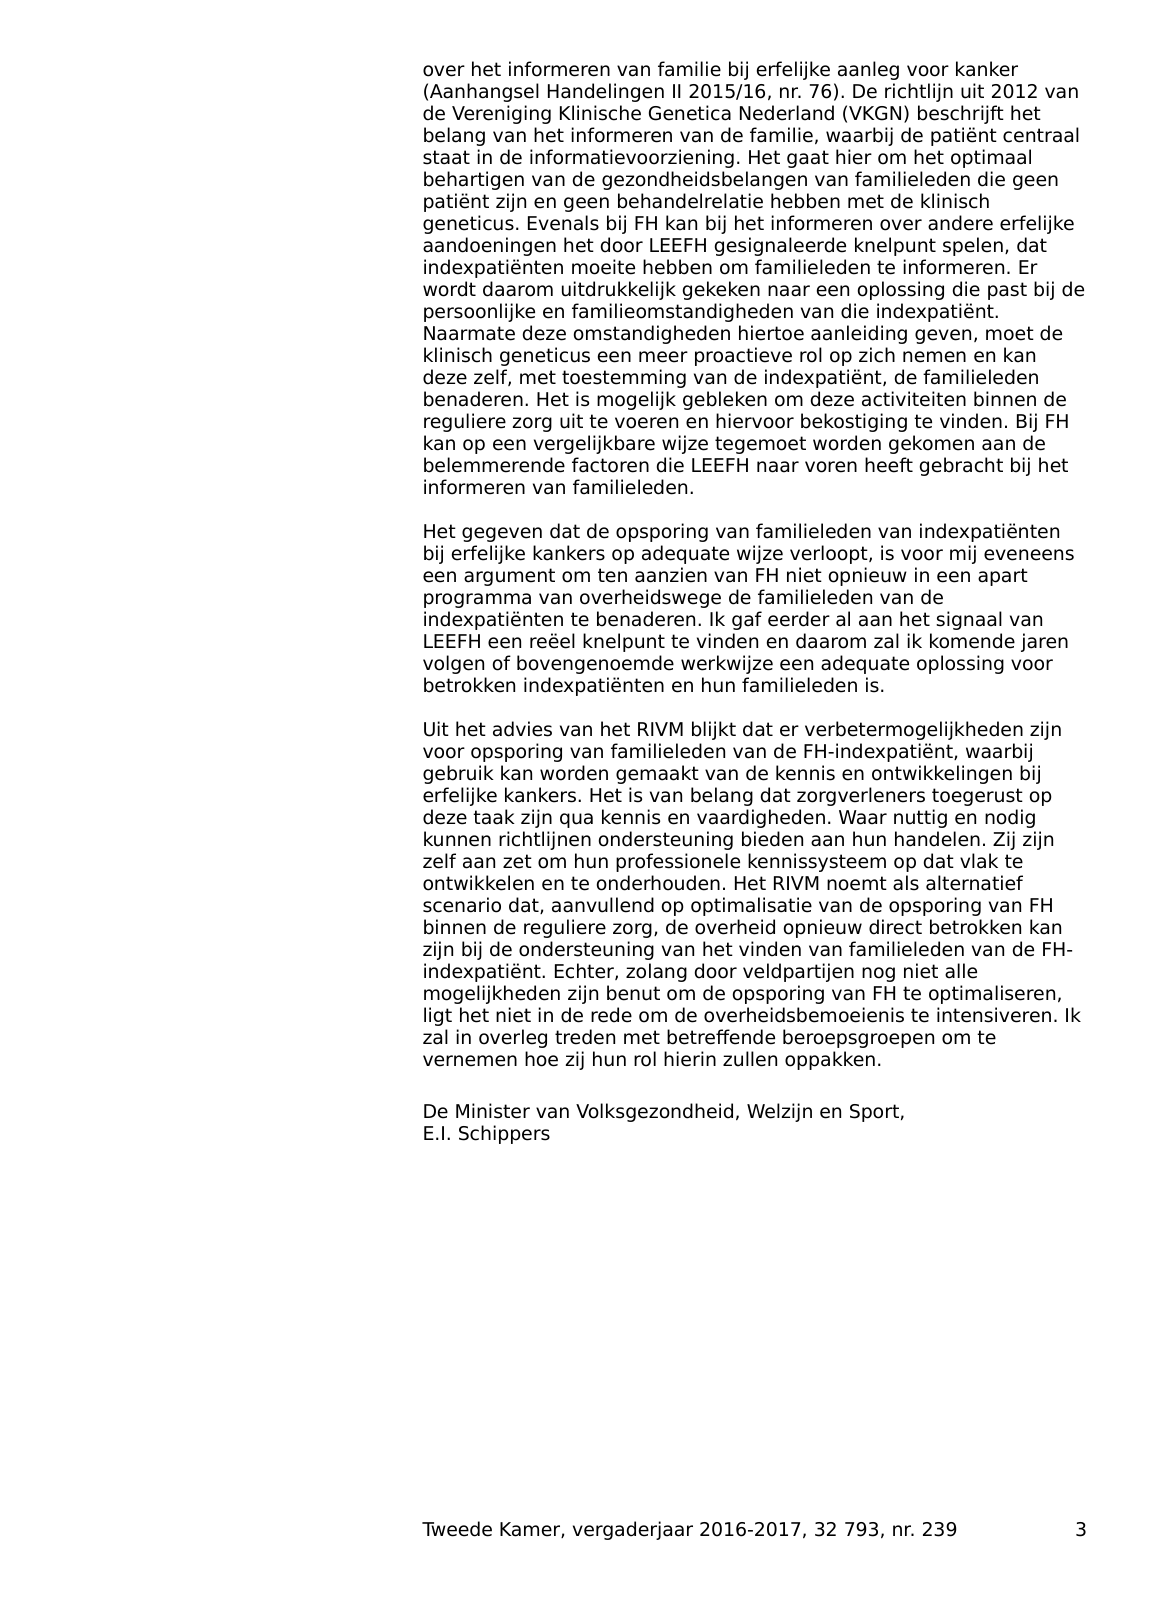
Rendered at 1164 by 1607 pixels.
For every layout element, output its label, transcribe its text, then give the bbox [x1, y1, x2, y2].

text Het gegeven dat de opsporing van familieleden van indexpatiënten bij erfelijke kankers op adequate wijze verloopt, is voor mij eveneens een argument om ten aanzien van FH niet opnieuw in een apart programma van overheidswege de familieleden van de indexpatiënten te benaderen. Ik gaf eerder al aan het signaal van LEEFH een reëel knelpunt te vinden en daarom zal ik komende jaren volgen of bovengenoemde werkwijze een adequate oplossing voor betrokken indexpatiënten en hun familieleden is. [422, 521, 1087, 697]
text De Minister van Volksgezondheid, Welzijn en Sport, E.I. Schippers [422, 1101, 1087, 1144]
text Uit het advies van het RIVM blijkt dat er verbetermogelijkheden zijn voor opsporing van familieleden van de FH-indexpatiënt, waarbij gebruik kan worden gemaakt van de kennis en ontwikkelingen bij erfelijke kankers. Het is van belang dat zorgverleners toegerust op deze taak zijn qua kennis en vaardigheden. Waar nuttig en nodig kunnen richtlijnen ondersteuning bieden aan hun handelen. Zij zijn zelf aan zet om hun professionele kennissysteem op dat vlak te ontwikkelen en te onderhouden. Het RIVM noemt als alternatief scenario dat, aanvullend op optimalisatie van de opsporing van FH binnen de reguliere zorg, de overheid opnieuw direct betrokken kan zijn bij de ondersteuning van het vinden van familieleden van de FH-indexpatiënt. Echter, zolang door veldpartijen nog niet alle mogelijkheden zijn benut om de opsporing van FH te optimaliseren, ligt het niet in de rede om de overheidsbemoeienis te intensiveren. Ik zal in overleg treden met betreffende beroepsgroepen om te vernemen hoe zij hun rol hierin zullen oppakken. [422, 719, 1087, 1071]
text over het informeren van familie bij erfelijke aanleg voor kanker (Aanhangsel Handelingen II 2015/16, nr. 76). De richtlijn uit 2012 van de Vereniging Klinische Genetica Nederland (VKGN) beschrijft het belang van het informeren van de familie, waarbij de patiënt centraal staat in de informatievoorziening. Het gaat hier om het optimaal behartigen van de gezondheidsbelangen van familieleden die geen patiënt zijn en geen behandelrelatie hebben met de klinisch geneticus. Evenals bij FH kan bij het informeren over andere erfelijke aandoeningen het door LEEFH gesignaleerde knelpunt spelen, dat indexpatiënten moeite hebben om familieleden te informeren. Er wordt daarom uitdrukkelijk gekeken naar een oplossing die past bij de persoonlijke en familieomstandigheden van die indexpatiënt. Naarmate deze omstandigheden hiertoe aanleiding geven, moet de klinisch geneticus een meer proactieve rol op zich nemen en kan deze zelf, met toestemming van de indexpatiënt, de familieleden benaderen. Het is mogelijk gebleken om deze activiteiten binnen de reguliere zorg uit te voeren en hiervoor bekostiging te vinden. Bij FH kan op een vergelijkbare wijze tegemoet worden gekomen aan de belemmerende factoren die LEEFH naar voren heeft gebracht bij het informeren van familieleden. [422, 59, 1087, 499]
